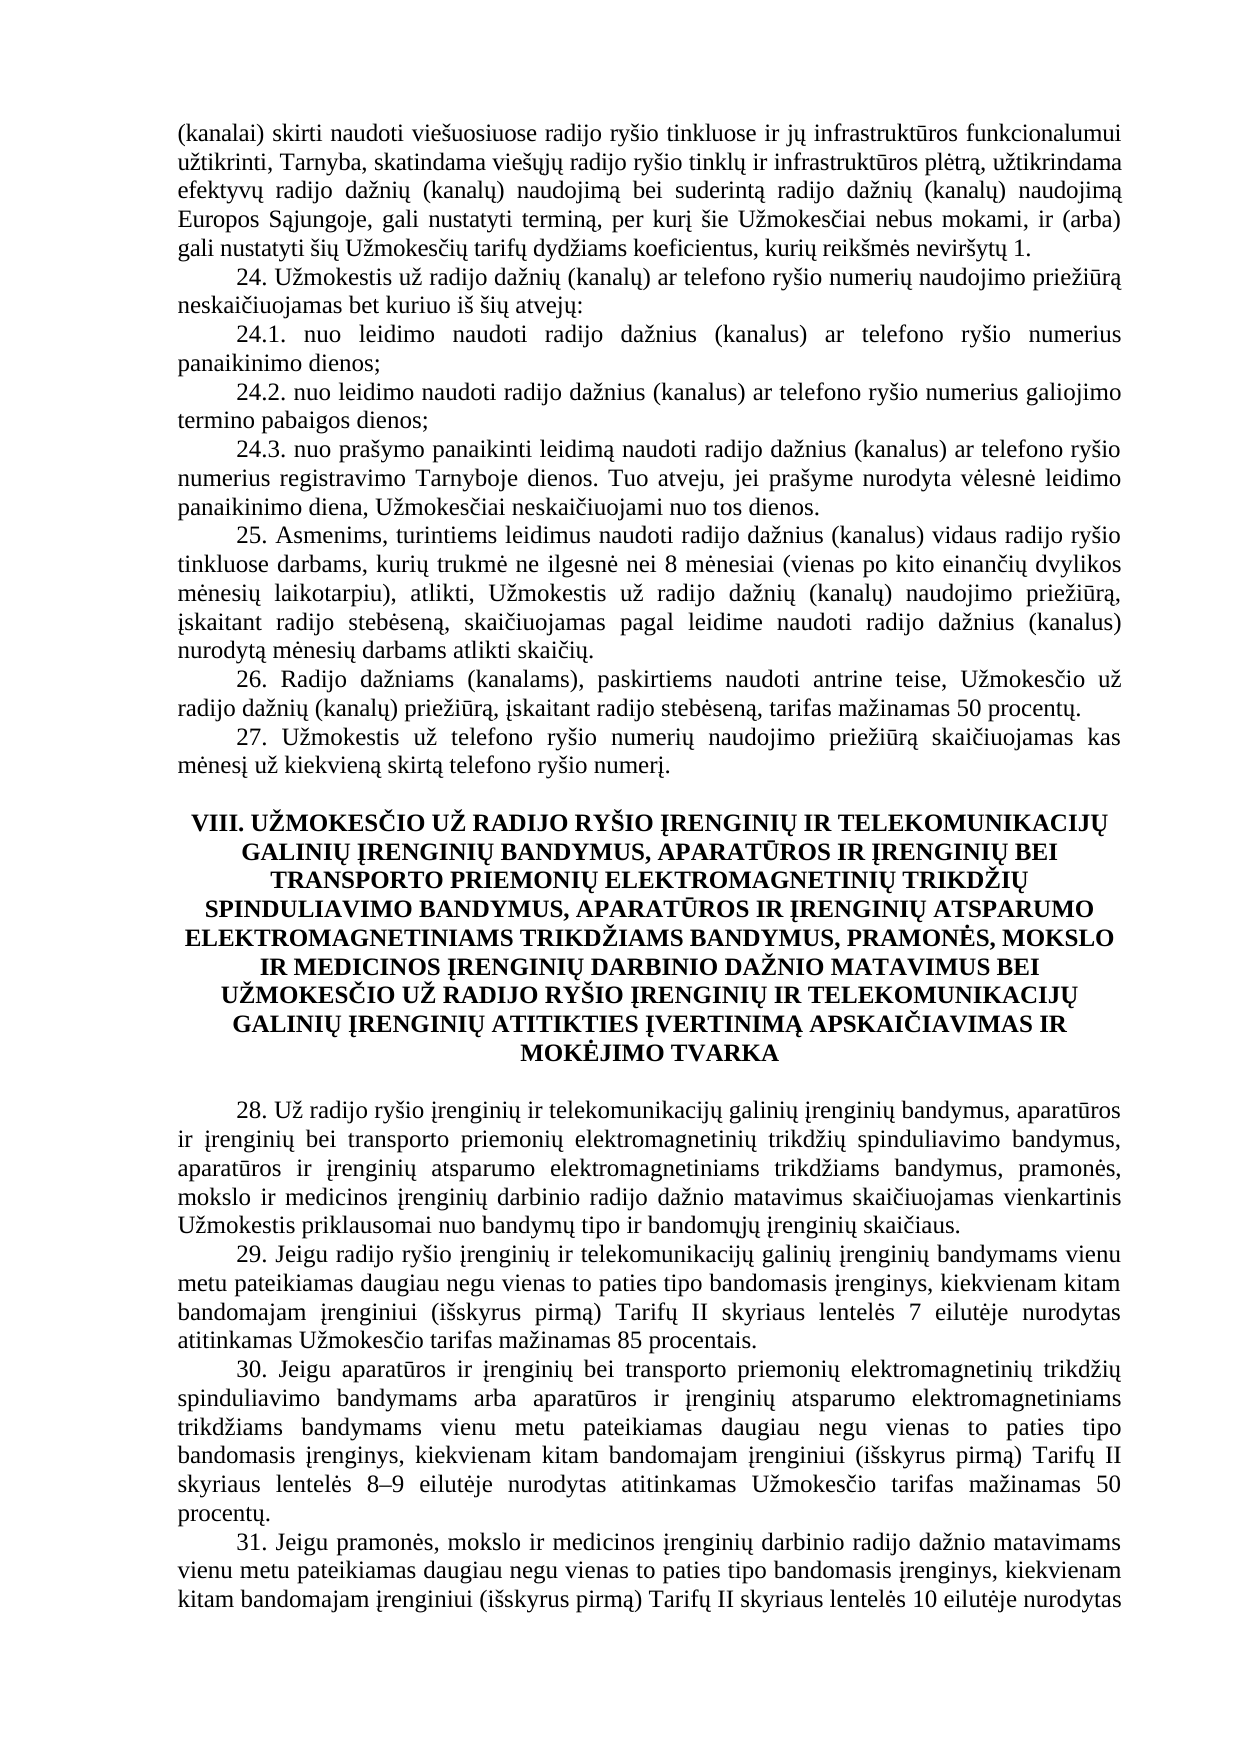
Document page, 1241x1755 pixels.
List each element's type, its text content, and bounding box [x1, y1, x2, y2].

text 29. Jeigu radijo ryšio įrenginių ir telekomunikacijų galinių įrenginių bandymams vienu metu pateikiamas daugiau negu vienas to paties tipo bandomasis įrenginys, kiekvienam kitam bandomajam įrenginiui (išskyrus pirmą) Tarifų II skyriaus lentelės 7 eilutėje nurodytas atitinkamas Užmokesčio tarifas mažinamas 85 procentais. [177, 1239, 1122, 1354]
text 24.2. nuo leidimo naudoti radijo dažnius (kanalus) ar telefono ryšio numerius galiojimo termino pabaigos dienos; [177, 377, 1122, 434]
text VIII. UŽMOKESČIO UŽ RADIJO RYŠIO ĮRENGINIŲ IR TELEKOMUNIKACIJŲ GALINIŲ ĮRENGINIŲ bandymus, aparatūros ir ĮRENGINIŲ bei transporto priemonių ELEKTROMAGNETINIų trikdžių spinduliavimo BANDYMUS, aparatūros ir įrenginių atsparumo elektromagnetiniams trikdžiams bandymus, pramonės, mokslo ir medicinos įrenginių darbinio dažnio matavimus bei UŽMOKESČIO UŽ RADIJO RYŠIO ĮRENGINIŲ IR TELEKOMUNIKACIJŲ GALINIŲ ĮRENGINIŲ ATITIKTIES ĮVERTINIMĄ aPSKAIČIAVIMAS IR MOKĖJIMO TVARKA [177, 808, 1122, 1067]
text 27. Užmokestis už telefono ryšio numerių naudojimo priežiūrą skaičiuojamas kas mėnesį už kiekvieną skirtą telefono ryšio numerį. [177, 722, 1122, 779]
text 24. Užmokestis už radijo dažnių (kanalų) ar telefono ryšio numerių naudojimo priežiūrą neskaičiuojamas bet kuriuo iš šių atvejų: [177, 262, 1122, 319]
text 24.3. nuo prašymo panaikinti leidimą naudoti radijo dažnius (kanalus) ar telefono ryšio numerius registravimo Tarnyboje dienos. Tuo atveju, jei prašyme nurodyta vėlesnė leidimo panaikinimo diena, Užmokesčiai neskaičiuojami nuo tos dienos. [177, 434, 1122, 521]
text 28. Už radijo ryšio įrenginių ir telekomunikacijų galinių įrenginių bandymus, aparatūros ir įrenginių bei transporto priemonių elektromagnetinių trikdžių spinduliavimo bandymus, aparatūros ir įrenginių atsparumo elektromagnetiniams trikdžiams bandymus, pramonės, mokslo ir medicinos įrenginių darbinio radijo dažnio matavimus skaičiuojamas vienkartinis Užmokestis priklausomai nuo bandymų tipo ir bandomųjų įrenginių skaičiaus. [177, 1096, 1122, 1239]
text 30. Jeigu aparatūros ir įrenginių bei transporto priemonių elektromagnetinių trikdžių spinduliavimo bandymams arba aparatūros ir įrenginių atsparumo elektromagnetiniams trikdžiams bandymams vienu metu pateikiamas daugiau negu vienas to paties tipo bandomasis įrenginys, kiekvienam kitam bandomajam įrenginiui (išskyrus pirmą) Tarifų II skyriaus lentelės 8–9 eilutėje nurodytas atitinkamas Užmokesčio tarifas mažinamas 50 procentų. [177, 1354, 1122, 1527]
text 26. Radijo dažniams (kanalams), paskirtiems naudoti antrine teise, Užmokesčio už radijo dažnių (kanalų) priežiūrą, įskaitant radijo stebėseną, tarifas mažinamas 50 procentų. [177, 664, 1122, 722]
text 25. Asmenims, turintiems leidimus naudoti radijo dažnius (kanalus) vidaus radijo ryšio tinkluose darbams, kurių trukmė ne ilgesnė nei 8 mėnesiai (vienas po kito einančių dvylikos mėnesių laikotarpiu), atlikti, Užmokestis už radijo dažnių (kanalų) naudojimo priežiūrą, įskaitant radijo stebėseną, skaičiuojamas pagal leidime naudoti radijo dažnius (kanalus) nurodytą mėnesių darbams atlikti skaičių. [177, 521, 1122, 664]
text 31. Jeigu pramonės, mokslo ir medicinos įrenginių darbinio radijo dažnio matavimams vienu metu pateikiamas daugiau negu vienas to paties tipo bandomasis įrenginys, kiekvienam kitam bandomajam įrenginiui (išskyrus pirmą) Tarifų II skyriaus lentelės 10 eilutėje nurodytas [177, 1527, 1122, 1613]
text (kanalai) skirti naudoti viešuosiuose radijo ryšio tinkluose ir jų infrastruktūros funkcionalumui užtikrinti, Tarnyba, skatindama viešųjų radijo ryšio tinklų ir infrastruktūros plėtrą, užtikrindama efektyvų radijo dažnių (kanalų) naudojimą bei suderintą radijo dažnių (kanalų) naudojimą Europos Sąjungoje, gali nustatyti terminą, per kurį šie Užmokesčiai nebus mokami, ir (arba) gali nustatyti šių Užmokesčių tarifų dydžiams koeficientus, kurių reikšmės neviršytų 1. [177, 118, 1122, 262]
text 24.1. nuo leidimo naudoti radijo dažnius (kanalus) ar telefono ryšio numerius panaikinimo dienos; [177, 319, 1122, 377]
